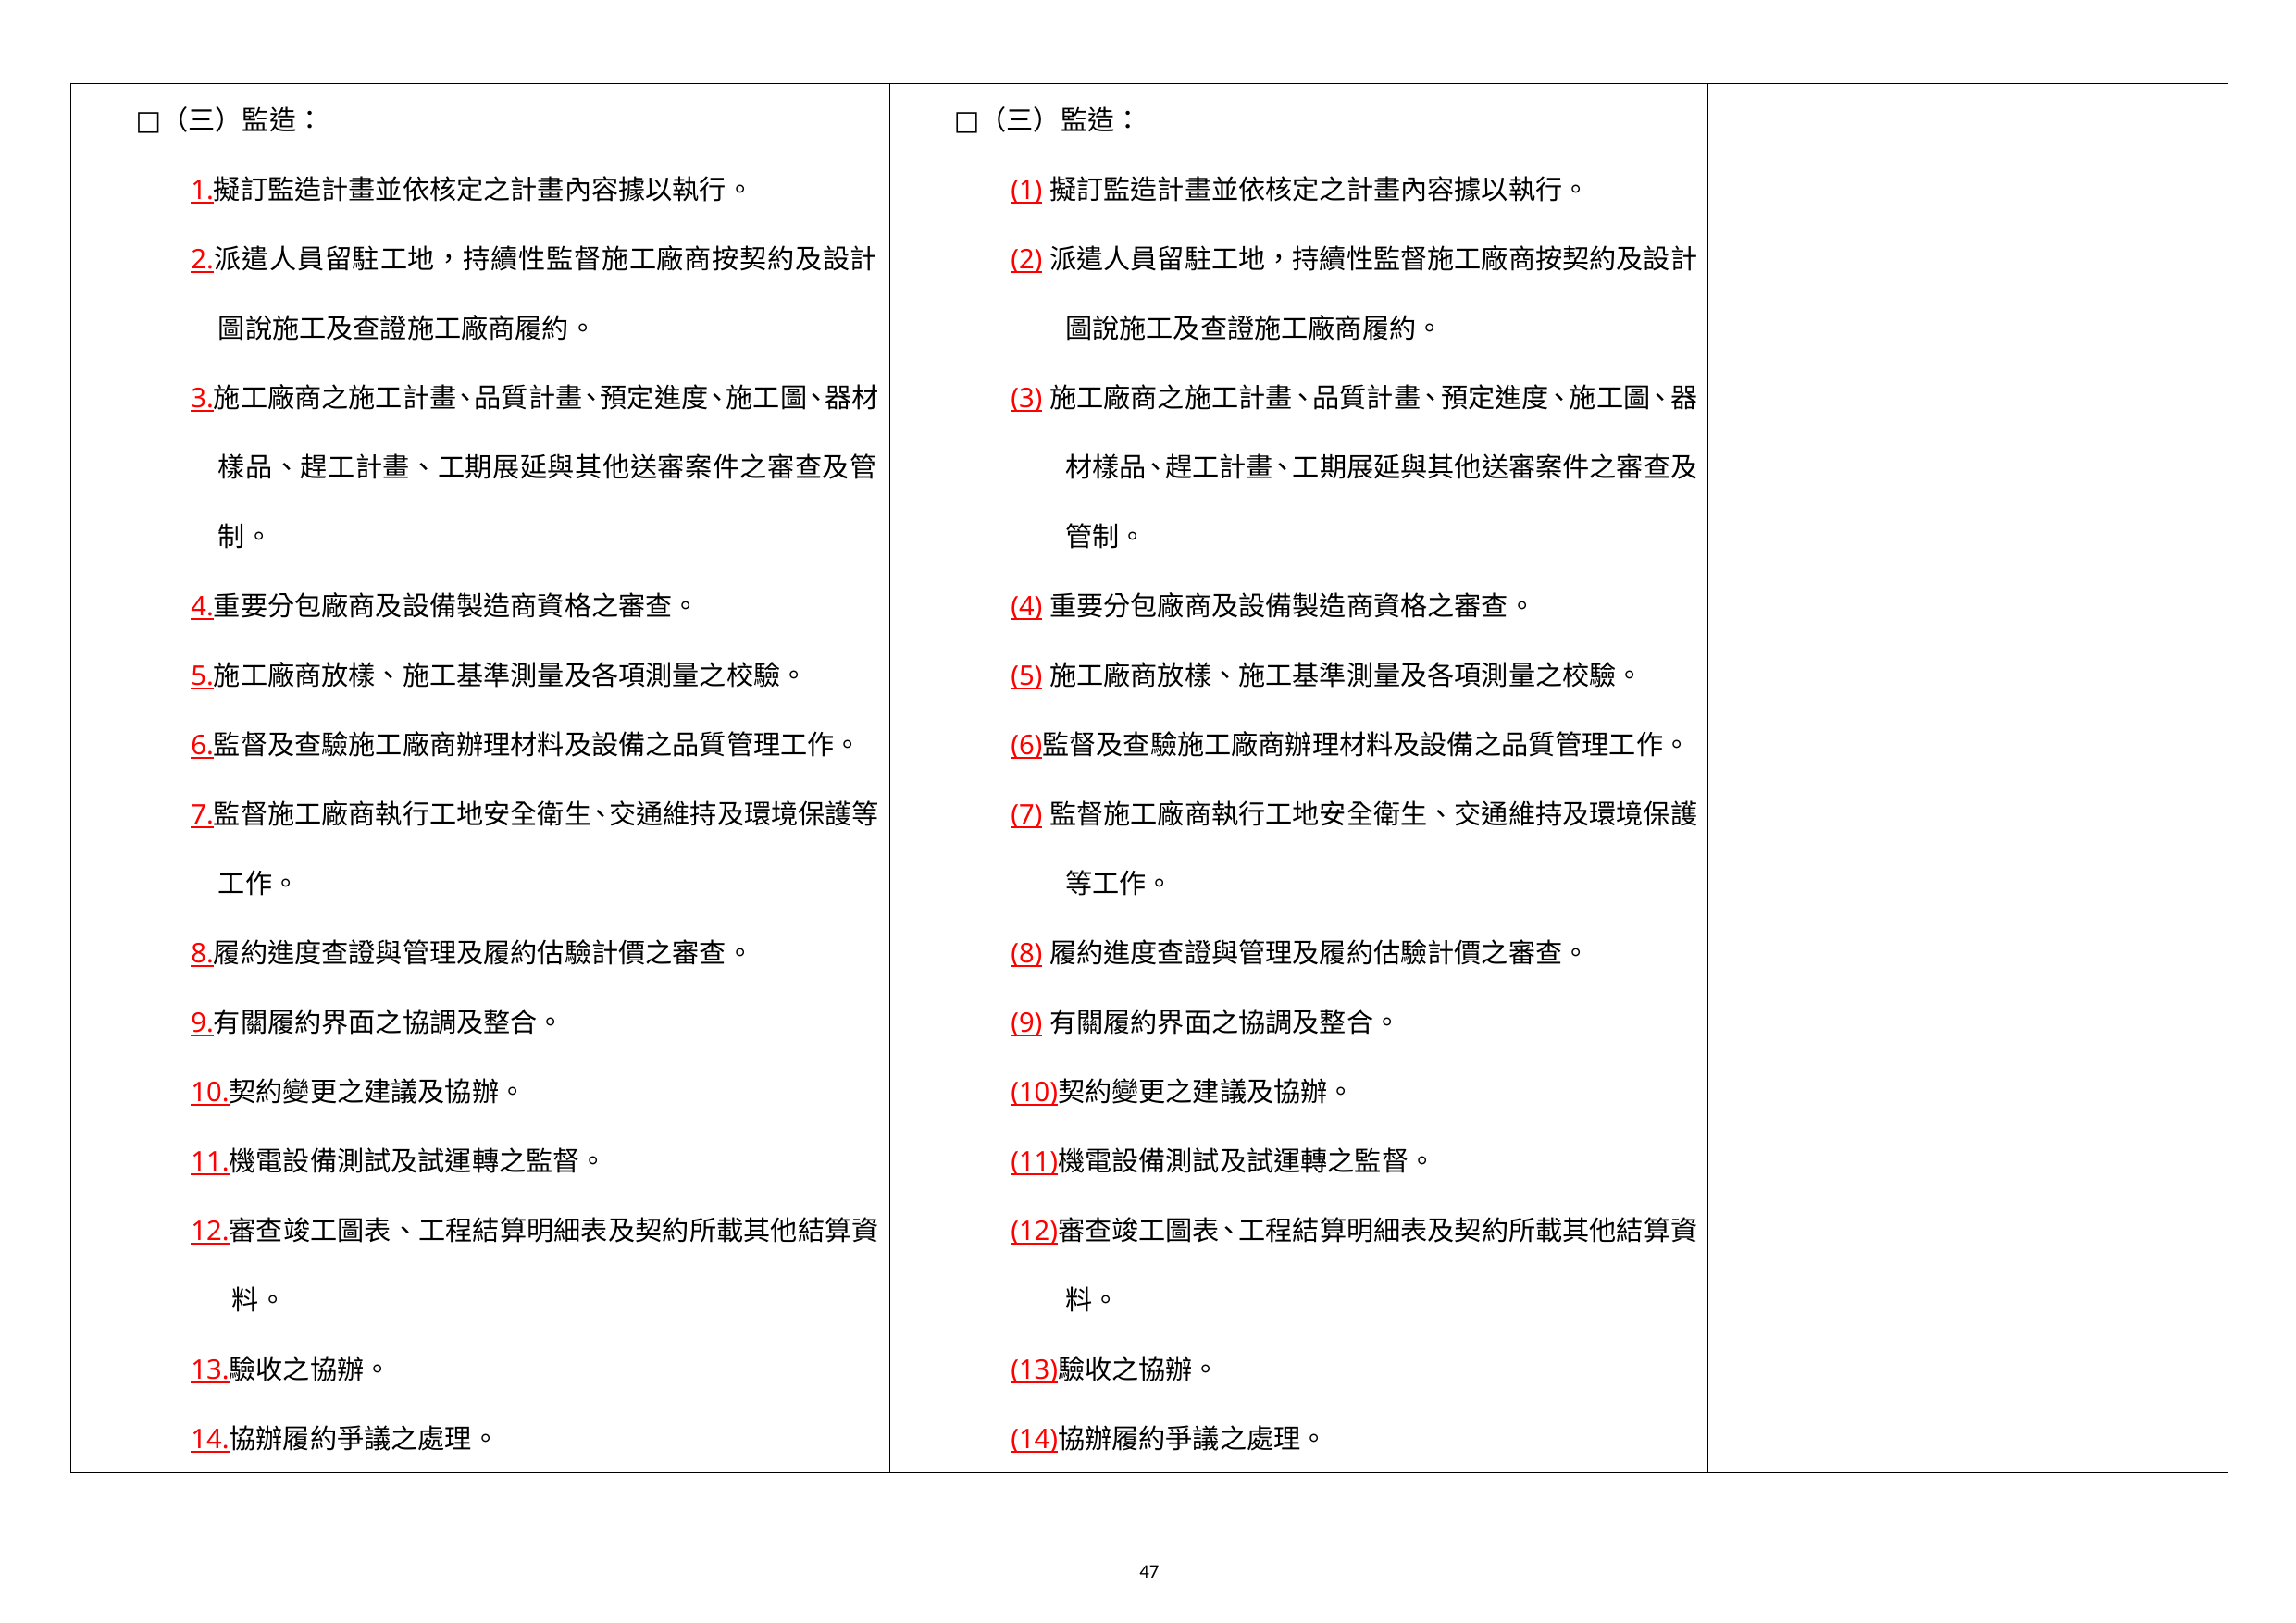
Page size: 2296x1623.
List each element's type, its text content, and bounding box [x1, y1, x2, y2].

table_cell 第2條附件二 公共工程（不包括建築工程）之規劃設計監造 …… 二、乙方提供之服務：（甲方視委託辦理項目勾選） □（一）規劃： 勘察工程基地。 繪製工程基地位置圖。 □（3）可行性研究結果之檢討及建議。 □（4）計畫相關資料之補充、分析及評估。 □（5）運輸規劃。 □（6）都市計畫、區域計畫等之規劃。 施工計畫、交通維持計畫、監測及緊急應變等初步規劃。 製作規劃圖說。如配置圖、平面圖、立面圖及具代表性之剖面圖等草案構想。 製作工程計畫書。如設計準則、規範等級說明、構造物型式及施工法（含特殊構造物方案及比較）、材料種類、結構及設備系統概要說明、□構造物耐震及防蝕對策、□營建土石方處理、工程計畫期程、工程經費概算等初步建議。 使用期限規劃及維護管理策略。 規劃報告。 其他與規劃有關之技術服務：____________(由甲方於招標時載明，無者免填) □（二）設計： □（1）基本設計： □A規劃報告及設計標的相關資料之檢討及建議。 B基本設計圖文資料： a構造物及其環境配置規劃設計圖。 b基本設計圖。如平面圖、立面圖、剖面圖及其他基本設計圖__________(由甲方於招標時載明，無者免填)。 c結構及設備系統研擬。 d工程材料方案評估比較。 e構造物型式及工法方案評估比較。 □f特殊構造物方案評估比較。 □g構造物耐震對策評估報告。 □h構造物防蝕對策評估報告。 □i綱要規範。 C量體計算分析及法規之檢討。 □D細部設計準則之研擬。 E營建剩餘土石方之處理方案。（工程規模及土石方產出量符合第八條第十七款第五目規定者需提報土石方規劃設計內容及收容處理建議說明書）。 F施工規劃及施工初步時程之擬訂。 G成本概估。 H採購策略及分標原則之研訂。 I基本設計報告。 □（2）細部設計： A細部設計圖文資料： a工程圖文資料。如配置圖、平面圖、立面圖、剖面圖、排水配置圖、地質柱狀圖等。 b結構圖文資料。如結構詳圖、結構計算書等。 c設備圖文資料。如水、電、空調、消防、電信、機械、儀控等設備詳圖、計算書、規範等。 B施工或材料規範之編擬。 C工程或材料數量之估算及編製。 D成本分析及估算。 E施工計畫及交通維持計畫之擬訂。 F分標計畫及施工進度之擬訂及整合。 G發包預算及招標文件之編擬(乙方提供之預算書圖以___份為限，由甲方於招標時載明；未載明者以五份為限)。 □（3）代辦申請構造物興建許可與水、電、空調、消防或電信之工程設計圖說資料送審。 □（4）協辦下列招標及決標有關事項： A各項招標作業，包括參與標前會議、設計、施工說明會。 B招標文件之釋疑、變更或補充。 C投標廠商、分包廠商、設備製造廠商資格之審查及諮詢。 D開標、審標及提供決標建議。 E契約之簽訂。 F招標、開標、審標或決標爭議之處理。 （5）其他與設計有關之技術服務：____________(由甲方於招標時載明，無者免填) □（三）監造： (1) 擬訂監造計畫並依核定之計畫內容據以執行。 (2) 派遣人員留駐工地，持續性監督施工廠商按契約及設計圖說施工及查證施工廠商履約。 (3) 施工廠商之施工計畫、品質計畫、預定進度、施工圖、器材樣品、趕工計畫、工期展延與其他送審案件之審查及管制。 (4) 重要分包廠商及設備製造商資格之審查。 (5) 施工廠商放樣、施工基準測量及各項測量之校驗。 (6)監督及查驗施工廠商辦理材料及設備之品質管理工作。 (7) 監督施工廠商執行工地安全衛生、交通維持及環境保護等工作。 (8) 履約進度查證與管理及履約估驗計價之審查。 (9) 有關履約界面之協調及整合。 (10)契約變更之建議及協辦。 (11)機電設備測試及試運轉之監督。 (12)審查竣工圖表、工程結算明細表及契約所載其他結算資料。 (13)驗收之協辦。 (14)協辦履約爭議之處理。 (15)其他與監造有關之技術服務：____________(由甲方於招標時載明，無者免填) （四）其他（如由乙方提供服務，甲方應另行支付費用；該項目契約價金及工期雙方議定之。） □（1）規劃階段辦理測量、地質調查、鑽探及試驗、土壤調查及試驗、水文氣象觀測及調查、材料調查及試驗、模型試驗及其他調查、試驗或勘測。 □（2）基本設計階段辦理非與已辦項目重複之詳細測量、詳細地質調查、鑽探及試驗及招標文件所載其他詳細調查、試驗或勘測。 □（3）細部設計階段辦理非與已辦項目重複之補充測量、補充地質調查、補充鑽探及試驗及其他必要之補充調查、試驗。 □（4）各階段環境影響評估及相關說明書、報告書之編製及送審。 □（5）水土保持計畫之辦理及送審。 □（6） （類似上述送審作業事項）。 [890, 84, 1707, 1472]
table_cell □（三）監造： 1.擬訂監造計畫並依核定之計畫內容據以執行。 2.派遣人員留駐工地，持續性監督施工廠商按契約及設計圖說施工及查證施工廠商履約。 3.施工廠商之施工計畫、品質計畫、預定進度、施工圖、器材樣品、趕工計畫、工期展延與其他送審案件之審查及管制。 4.重要分包廠商及設備製造商資格之審查。 5.施工廠商放樣、施工基準測量及各項測量之校驗。 6.監督及查驗施工廠商辦理材料及設備之品質管理工作。 7.監督施工廠商執行工地安全衛生、交通維持及環境保護等工作。 8.履約進度查證與管理及履約估驗計價之審查。 9.有關履約界面之協調及整合。 10.契約變更之建議及協辦。 11.機電設備測試及試運轉之監督。 12.審查竣工圖表、工程結算明細表及契約所載其他結算資料。 13.驗收之協辦。 14.協辦履約爭議之處理。 [71, 84, 889, 1472]
table_cell [1708, 84, 2228, 1472]
